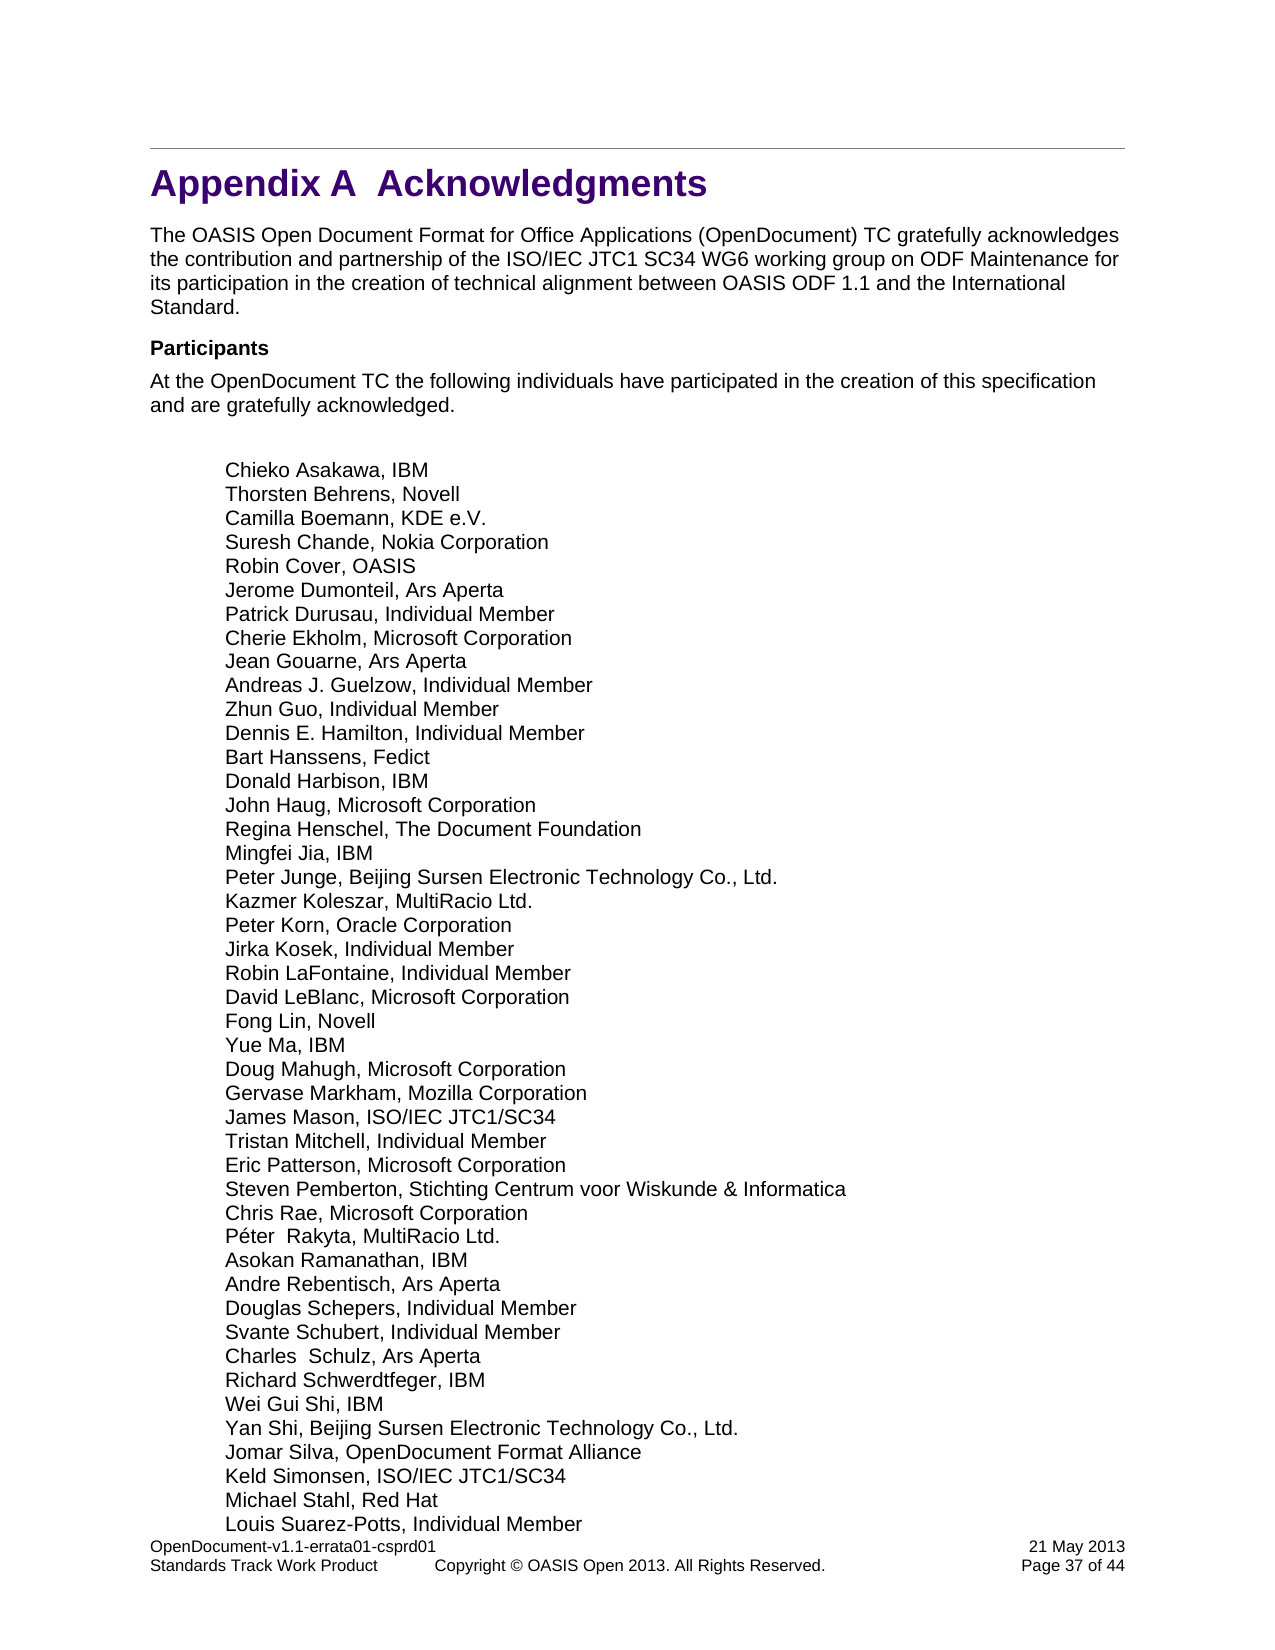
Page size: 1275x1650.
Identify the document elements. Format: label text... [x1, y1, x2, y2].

text Jean Gouarne, Ars Aperta [225, 649, 1125, 673]
text Fong Lin, Novell [225, 1009, 1125, 1033]
text At the OpenDocument TC the following individuals have participated in the creation of this specification and are gratefully acknowledged. [150, 368, 1125, 416]
text Svante Schubert, Individual Member [225, 1320, 1125, 1344]
text Yue Ma, IBM [225, 1033, 1125, 1057]
text Robin Cover, OASIS [225, 553, 1125, 577]
text Peter Korn, Oracle Corporation [225, 913, 1125, 937]
text Charles Schulz, Ars Aperta [225, 1344, 1125, 1368]
text Andreas J. Guelzow, Individual Member [225, 673, 1125, 697]
text Chris Rae, Microsoft Corporation [225, 1200, 1125, 1224]
text Asokan Ramanathan, IBM [225, 1248, 1125, 1272]
text Mingfei Jia, IBM [225, 841, 1125, 865]
text Gervase Markham, Mozilla Corporation [225, 1081, 1125, 1104]
text Dennis E. Hamilton, Individual Member [225, 721, 1125, 745]
text Steven Pemberton, Stichting Centrum voor Wiskunde & Informatica [225, 1176, 1125, 1200]
text Robin LaFontaine, Individual Member [225, 961, 1125, 985]
text Keld Simonsen, ISO/IEC JTC1/SC34 [225, 1464, 1125, 1488]
text Cherie Ekholm, Microsoft Corporation [225, 625, 1125, 649]
text Peter Junge, Beijing Sursen Electronic Technology Co., Ltd. [225, 865, 1125, 889]
subtitle Acknowledgments [150, 149, 1125, 204]
text The OASIS Open Document Format for Office Applications (OpenDocument) TC gratefully acknowledges the contribution and partnership of the ISO/IEC JTC1 SC34 WG6 working group on ODF Maintenance for its participation in the creation of technical alignment between OASIS ODF 1.1 and the International Standard. [150, 223, 1125, 319]
text Jirka Kosek, Individual Member [225, 937, 1125, 961]
text James Mason, ISO/IEC JTC1/SC34 [225, 1104, 1125, 1128]
text Eric Patterson, Microsoft Corporation [225, 1152, 1125, 1176]
text Péter Rakyta, MultiRacio Ltd. [225, 1224, 1125, 1248]
text Regina Henschel, The Document Foundation [225, 817, 1125, 841]
text Jerome Dumonteil, Ars Aperta [225, 577, 1125, 601]
text Douglas Schepers, Individual Member [225, 1296, 1125, 1320]
text Wei Gui Shi, IBM [225, 1392, 1125, 1416]
text Kazmer Koleszar, MultiRacio Ltd. [225, 889, 1125, 913]
text Michael Stahl, Red Hat [225, 1488, 1125, 1512]
text Patrick Durusau, Individual Member [225, 601, 1125, 625]
text Zhun Guo, Individual Member [225, 697, 1125, 721]
text Donald Harbison, IBM [225, 769, 1125, 793]
text John Haug, Microsoft Corporation [225, 793, 1125, 817]
text Bart Hanssens, Fedict [225, 745, 1125, 769]
text Andre Rebentisch, Ars Aperta [225, 1272, 1125, 1296]
text Jomar Silva, OpenDocument Format Alliance [225, 1440, 1125, 1464]
text Tristan Mitchell, Individual Member [225, 1128, 1125, 1152]
text Louis Suarez-Potts, Individual Member [225, 1512, 1125, 1536]
text Chieko Asakawa, IBM [225, 458, 1125, 482]
text Richard Schwerdtfeger, IBM [225, 1368, 1125, 1392]
title Participants [150, 336, 1125, 360]
text David LeBlanc, Microsoft Corporation [225, 985, 1125, 1009]
text Suresh Chande, Nokia Corporation [225, 529, 1125, 553]
text Camilla Boemann, KDE e.V. [225, 506, 1125, 529]
text Doug Mahugh, Microsoft Corporation [225, 1057, 1125, 1081]
text Thorsten Behrens, Novell [225, 482, 1125, 506]
text Yan Shi, Beijing Sursen Electronic Technology Co., Ltd. [225, 1416, 1125, 1440]
